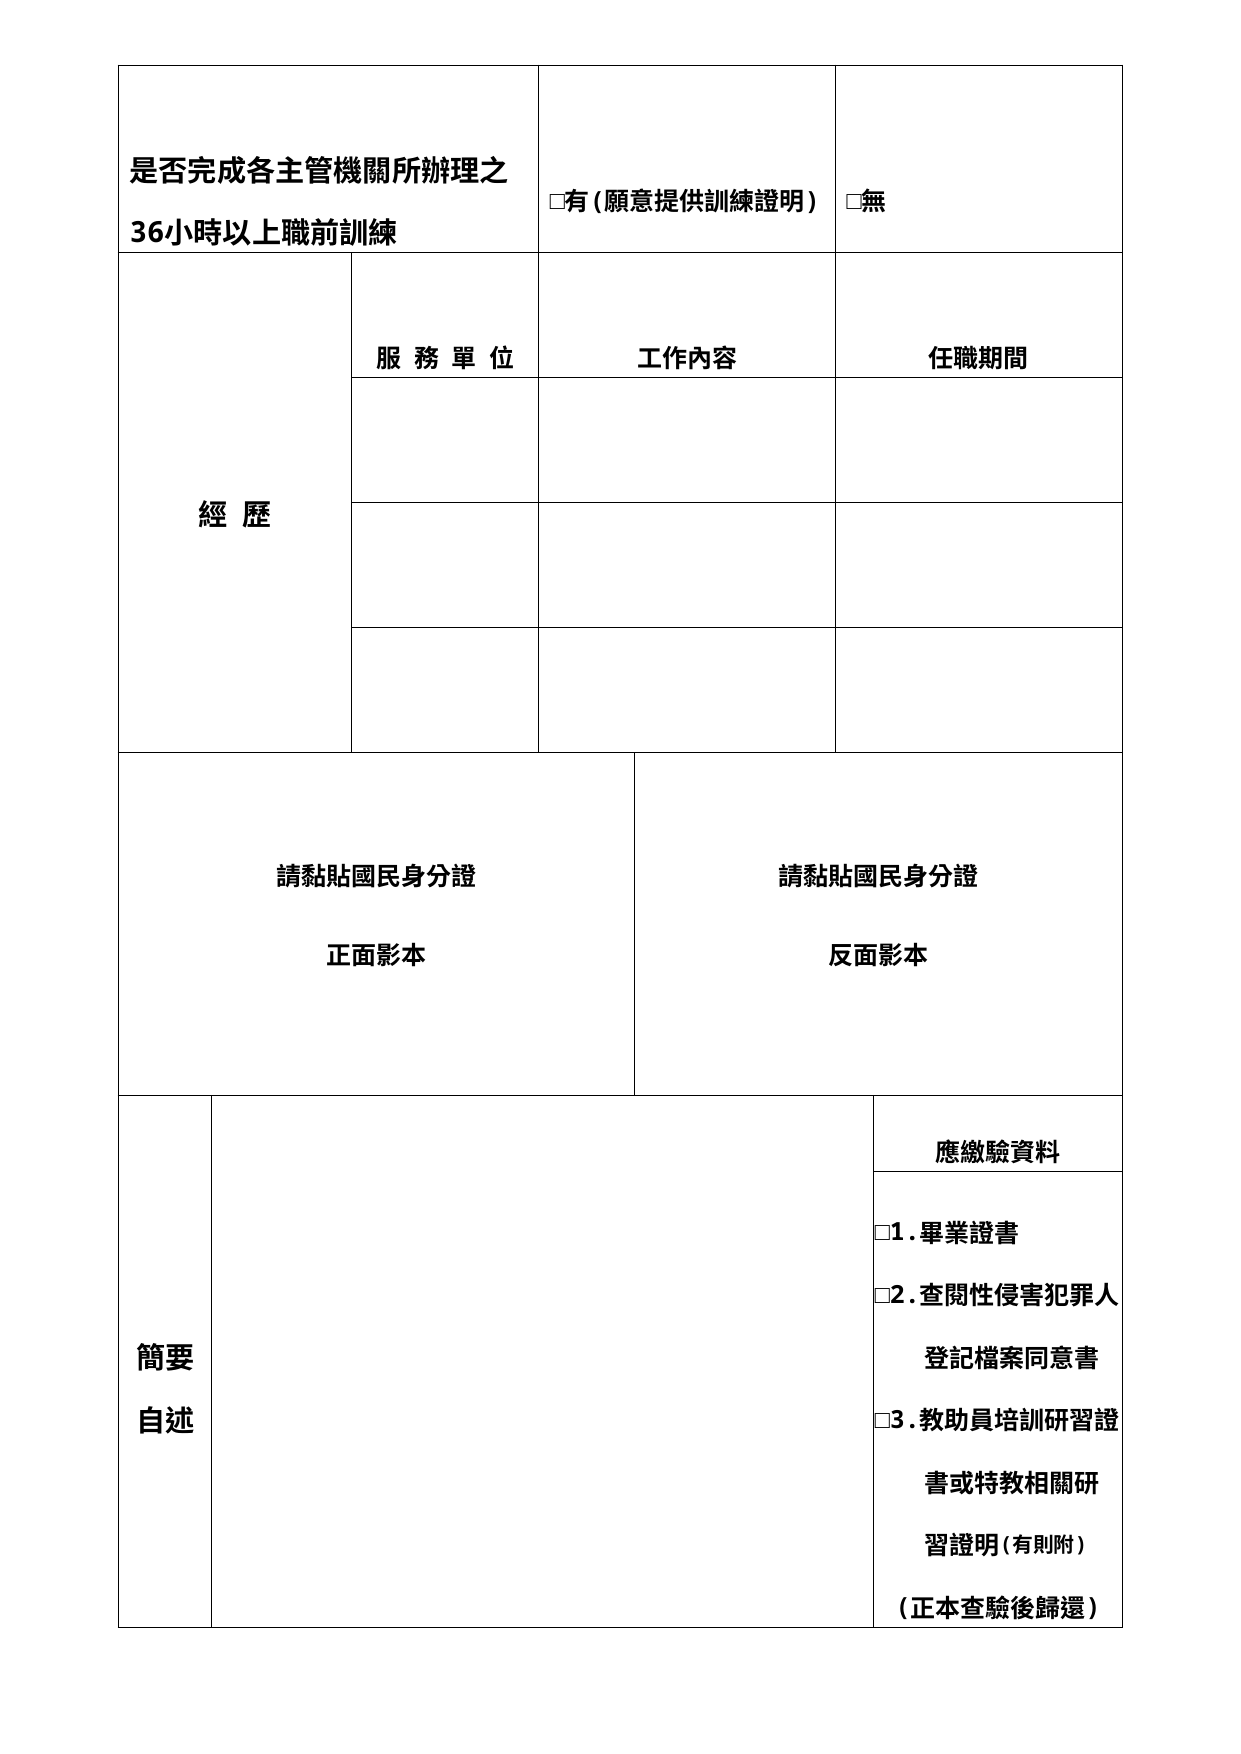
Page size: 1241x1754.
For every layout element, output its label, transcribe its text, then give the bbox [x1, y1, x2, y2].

table_cell [539, 503, 835, 627]
table_cell [352, 503, 538, 627]
table_cell [836, 378, 1122, 502]
table_cell 請黏貼國民身分證 反面影本 [635, 753, 1122, 1095]
table_cell 經 歷 [119, 253, 351, 752]
table_cell [352, 378, 538, 502]
table_cell 任職期間 [836, 253, 1122, 377]
table_cell [539, 378, 835, 502]
table_cell [836, 628, 1122, 752]
table_cell 服 務 單 位 [352, 253, 538, 377]
table_cell [352, 628, 538, 752]
table_cell [212, 1096, 873, 1627]
table_cell 應繳驗資料 [874, 1096, 1122, 1171]
table_cell [836, 503, 1122, 627]
table_cell □無 [836, 66, 1122, 252]
table_cell 工作內容 [539, 253, 835, 377]
table_cell □1.畢業證書 □2.查閱性侵害犯罪人登記檔案同意書 □3.教助員培訓研習證書或特教相關研習證明(有則附) (正本查驗後歸還) [874, 1172, 1122, 1627]
table_cell [539, 628, 835, 752]
table_cell □有(願意提供訓練證明) [539, 66, 835, 252]
table_cell 簡要 自述 [119, 1096, 211, 1627]
table_cell 請黏貼國民身分證 正面影本 [119, 753, 634, 1095]
table_cell 是否完成各主管機關所辦理之36小時以上職前訓練 [119, 66, 538, 252]
